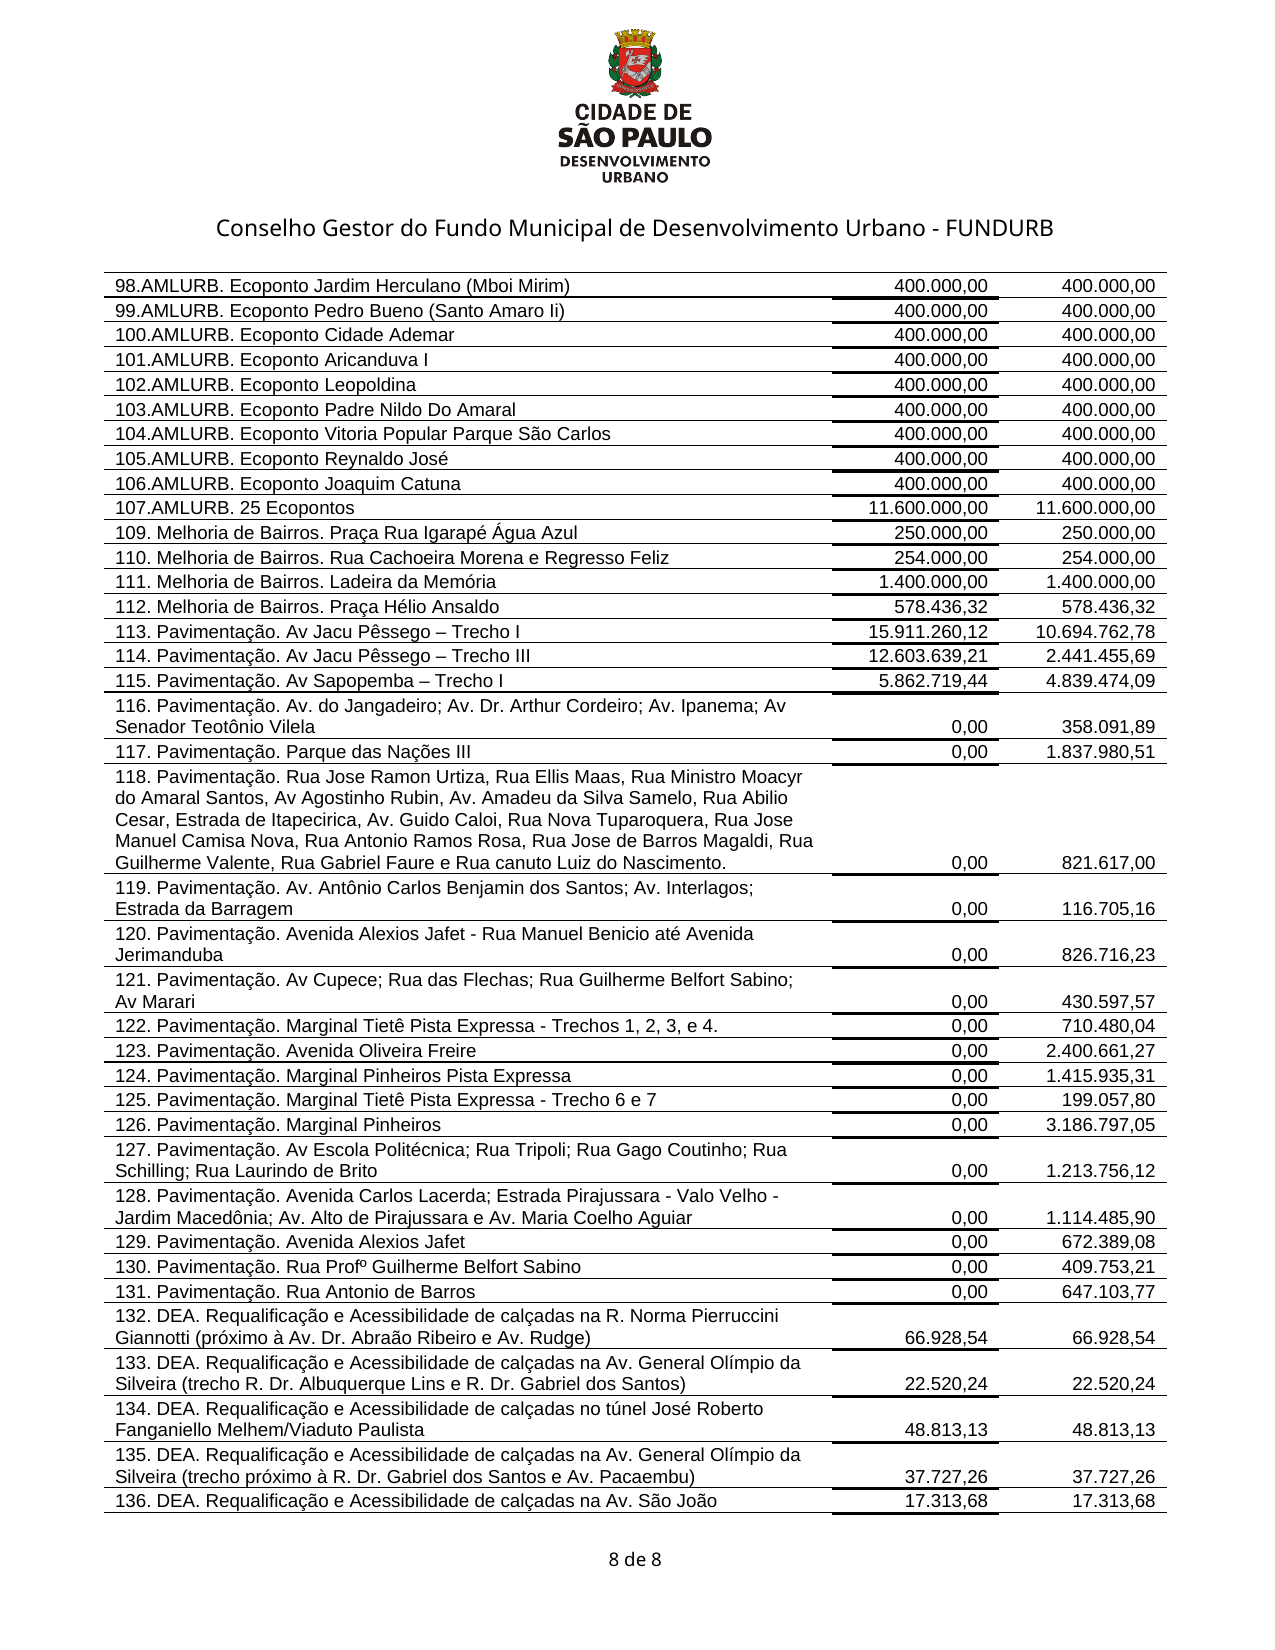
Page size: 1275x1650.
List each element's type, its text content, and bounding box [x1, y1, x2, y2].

table_cell 647.103,77 [999, 1279, 1167, 1302]
table_cell 11.600.000,00 [999, 495, 1167, 519]
table_cell 122. Pavimentação. Marginal Tietê Pista Expressa - Trechos 1, 2, 3, e 4. [104, 1013, 832, 1037]
table_cell 115. Pavimentação. Av Sapopemba – Trecho I [104, 668, 832, 691]
table_cell 358.091,89 [999, 693, 1167, 738]
table_cell 121. Pavimentação. Av Cupece; Rua das Flechas; Rua Guilherme Belfort Sabino; Av Marari [104, 967, 832, 1012]
table_cell 0,00 [832, 923, 999, 966]
table_cell 1.114.485,90 [999, 1183, 1167, 1228]
table_cell 111. Melhoria de Bairros. Ladeira da Memória [104, 569, 832, 593]
table_cell 826.716,23 [999, 921, 1167, 966]
table_cell 578.436,32 [832, 596, 999, 617]
table_cell 409.753,21 [999, 1254, 1167, 1277]
table_cell 110. Melhoria de Bairros. Rua Cachoeira Morena e Regresso Feliz [104, 544, 832, 568]
table_cell 1.837.980,51 [999, 739, 1167, 762]
table_cell 1.400.000,00 [832, 571, 999, 593]
table_cell 113. Pavimentação. Av Jacu Pêssego – Trecho I [104, 619, 832, 642]
table_cell 133. DEA. Requalificação e Acessibilidade de calçadas na Av. General Olímpio da Silveira (trecho R. Dr. Albuquerque Lins e R. Dr. Gabriel dos Santos) [104, 1349, 832, 1394]
table_cell 126. Pavimentação. Marginal Pinheiros [104, 1112, 832, 1136]
table_cell 127. Pavimentação. Av Escola Politécnica; Rua Tripoli; Rua Gago Coutinho; Rua Schilling; Rua Laurindo de Brito [104, 1137, 832, 1182]
table_cell 22.520,24 [999, 1349, 1167, 1394]
table_cell 400.000,00 [832, 473, 999, 494]
table_cell 400.000,00 [832, 300, 999, 321]
table_cell 2.441.455,69 [999, 643, 1167, 667]
table_cell 0,00 [832, 1139, 999, 1182]
table_cell 1.213.756,12 [999, 1137, 1167, 1182]
table_cell 3.186.797,05 [999, 1112, 1167, 1136]
table_cell 400.000,00 [999, 446, 1167, 469]
table_cell 0,00 [832, 1089, 999, 1111]
table_cell 400.000,00 [832, 349, 999, 371]
table_cell 11.600.000,00 [832, 497, 999, 519]
table_cell 254.000,00 [832, 546, 999, 568]
table_cell 400.000,00 [832, 273, 999, 296]
table_cell 99.AMLURB. Ecoponto Pedro Bueno (Santo Amaro Ii) [104, 298, 832, 321]
table_cell 710.480,04 [999, 1013, 1167, 1037]
table_cell 0,00 [832, 1281, 999, 1302]
table_cell 37.727,26 [832, 1444, 999, 1487]
table_cell 119. Pavimentação. Av. Antônio Carlos Benjamin dos Santos; Av. Interlagos; Estrada da Barragem [104, 874, 832, 919]
table_cell 106.AMLURB. Ecoponto Joaquim Catuna [104, 470, 832, 494]
table_cell 400.000,00 [999, 347, 1167, 371]
table_cell 430.597,57 [999, 967, 1167, 1012]
table_cell 400.000,00 [999, 298, 1167, 321]
table_cell 0,00 [832, 1065, 999, 1086]
table_cell 101.AMLURB. Ecoponto Aricanduva I [104, 347, 832, 371]
table_cell 400.000,00 [832, 324, 999, 346]
table_cell 22.520,24 [832, 1351, 999, 1394]
table_cell 400.000,00 [999, 273, 1167, 296]
table_cell 2.400.661,27 [999, 1038, 1167, 1061]
table_cell 98.AMLURB. Ecoponto Jardim Herculano (Mboi Mirim) [104, 273, 832, 296]
table_cell 128. Pavimentação. Avenida Carlos Lacerda; Estrada Pirajussara - Valo Velho - Jardim Macedônia; Av. Alto de Pirajussara e Av. Maria Coelho Aguiar [104, 1183, 832, 1228]
table_cell 114. Pavimentação. Av Jacu Pêssego – Trecho III [104, 643, 832, 667]
table_cell 123. Pavimentação. Avenida Oliveira Freire [104, 1038, 832, 1061]
table_cell 125. Pavimentação. Marginal Tietê Pista Expressa - Trecho 6 e 7 [104, 1087, 832, 1111]
table_cell 17.313,68 [999, 1488, 1167, 1512]
table_cell 254.000,00 [999, 544, 1167, 568]
table_cell 124. Pavimentação. Marginal Pinheiros Pista Expressa [104, 1063, 832, 1086]
table_cell 17.313,68 [832, 1490, 999, 1512]
table_cell 400.000,00 [999, 396, 1167, 420]
table_cell 134. DEA. Requalificação e Acessibilidade de calçadas no túnel José Roberto Fanganiello Melhem/Viaduto Paulista [104, 1396, 832, 1441]
table_cell 400.000,00 [832, 374, 999, 395]
table_cell 107.AMLURB. 25 Ecopontos [104, 495, 832, 519]
table_cell 578.436,32 [999, 594, 1167, 617]
table_cell 672.389,08 [999, 1229, 1167, 1253]
table_cell 0,00 [832, 741, 999, 762]
table_cell 104.AMLURB. Ecoponto Vitoria Popular Parque São Carlos [104, 421, 832, 444]
table_cell 48.813,13 [999, 1396, 1167, 1441]
table_cell 400.000,00 [832, 398, 999, 420]
table_cell 0,00 [832, 876, 999, 919]
table_cell 400.000,00 [999, 470, 1167, 494]
table_cell 821.617,00 [999, 764, 1167, 873]
table_cell 116.705,16 [999, 874, 1167, 919]
table_cell 120. Pavimentação. Avenida Alexios Jafet - Rua Manuel Benicio até Avenida Jerimanduba [104, 921, 832, 966]
table_cell 48.813,13 [832, 1398, 999, 1441]
table_cell 136. DEA. Requalificação e Acessibilidade de calçadas na Av. São João [104, 1488, 832, 1512]
table_cell 12.603.639,21 [832, 645, 999, 667]
table_cell 0,00 [832, 695, 999, 738]
table_cell 112. Melhoria de Bairros. Praça Hélio Ansaldo [104, 594, 832, 617]
table_cell 1.415.935,31 [999, 1063, 1167, 1086]
table_cell 0,00 [832, 1185, 999, 1228]
table_cell 4.839.474,09 [999, 668, 1167, 691]
table_cell 102.AMLURB. Ecoponto Leopoldina [104, 372, 832, 395]
table_cell 135. DEA. Requalificação e Acessibilidade de calçadas na Av. General Olímpio da Silveira (trecho próximo à R. Dr. Gabriel dos Santos e Av. Pacaembu) [104, 1442, 832, 1487]
table_cell 100.AMLURB. Ecoponto Cidade Ademar [104, 322, 832, 346]
table_cell 5.862.719,44 [832, 670, 999, 691]
table_cell 199.057,80 [999, 1087, 1167, 1111]
table_cell 400.000,00 [999, 372, 1167, 395]
table_cell 37.727,26 [999, 1442, 1167, 1487]
table_cell 0,00 [832, 1015, 999, 1037]
table_cell 105.AMLURB. Ecoponto Reynaldo José [104, 446, 832, 469]
table_cell 1.400.000,00 [999, 569, 1167, 593]
table_cell 10.694.762,78 [999, 619, 1167, 642]
table_cell 15.911.260,12 [832, 621, 999, 642]
table_cell 0,00 [832, 1040, 999, 1061]
table_cell 132. DEA. Requalificação e Acessibilidade de calçadas na R. Norma Pierruccini Giannotti (próximo à Av. Dr. Abraão Ribeiro e Av. Rudge) [104, 1303, 832, 1348]
table_cell 131. Pavimentação. Rua Antonio de Barros [104, 1279, 832, 1302]
table_cell 0,00 [832, 766, 999, 873]
table_cell 0,00 [832, 969, 999, 1012]
table_cell 250.000,00 [832, 522, 999, 543]
table_cell 400.000,00 [832, 423, 999, 444]
table_cell 117. Pavimentação. Parque das Nações III [104, 739, 832, 762]
table_cell 400.000,00 [999, 322, 1167, 346]
table_cell 0,00 [832, 1114, 999, 1136]
table_cell 116. Pavimentação. Av. do Jangadeiro; Av. Dr. Arthur Cordeiro; Av. Ipanema; Av Senador Teotônio Vilela [104, 693, 832, 738]
table_cell 400.000,00 [999, 421, 1167, 444]
table_cell 0,00 [832, 1231, 999, 1253]
table_cell 66.928,54 [999, 1303, 1167, 1348]
table_cell 129. Pavimentação. Avenida Alexios Jafet [104, 1229, 832, 1253]
table_cell 118. Pavimentação. Rua Jose Ramon Urtiza, Rua Ellis Maas, Rua Ministro Moacyr do Amaral Santos, Av Agostinho Rubin, Av. Amadeu da Silva Samelo, Rua Abilio Cesar, Estrada de Itapecirica, Av. Guido Caloi, Rua Nova Tuparoquera, Rua Jose Manuel Camisa Nova, Rua Antonio Ramos Rosa, Rua Jose de Barros Magaldi, Rua Guilherme Valente, Rua Gabriel Faure e Rua canuto Luiz do Nascimento. [104, 764, 832, 873]
table_cell 400.000,00 [832, 448, 999, 469]
table_cell 66.928,54 [832, 1305, 999, 1348]
table_cell 130. Pavimentação. Rua Profº Guilherme Belfort Sabino [104, 1254, 832, 1277]
table_cell 250.000,00 [999, 520, 1167, 543]
table_cell 103.AMLURB. Ecoponto Padre Nildo Do Amaral [104, 396, 832, 420]
table_cell 0,00 [832, 1256, 999, 1277]
table_cell 109. Melhoria de Bairros. Praça Rua Igarapé Água Azul [104, 520, 832, 543]
